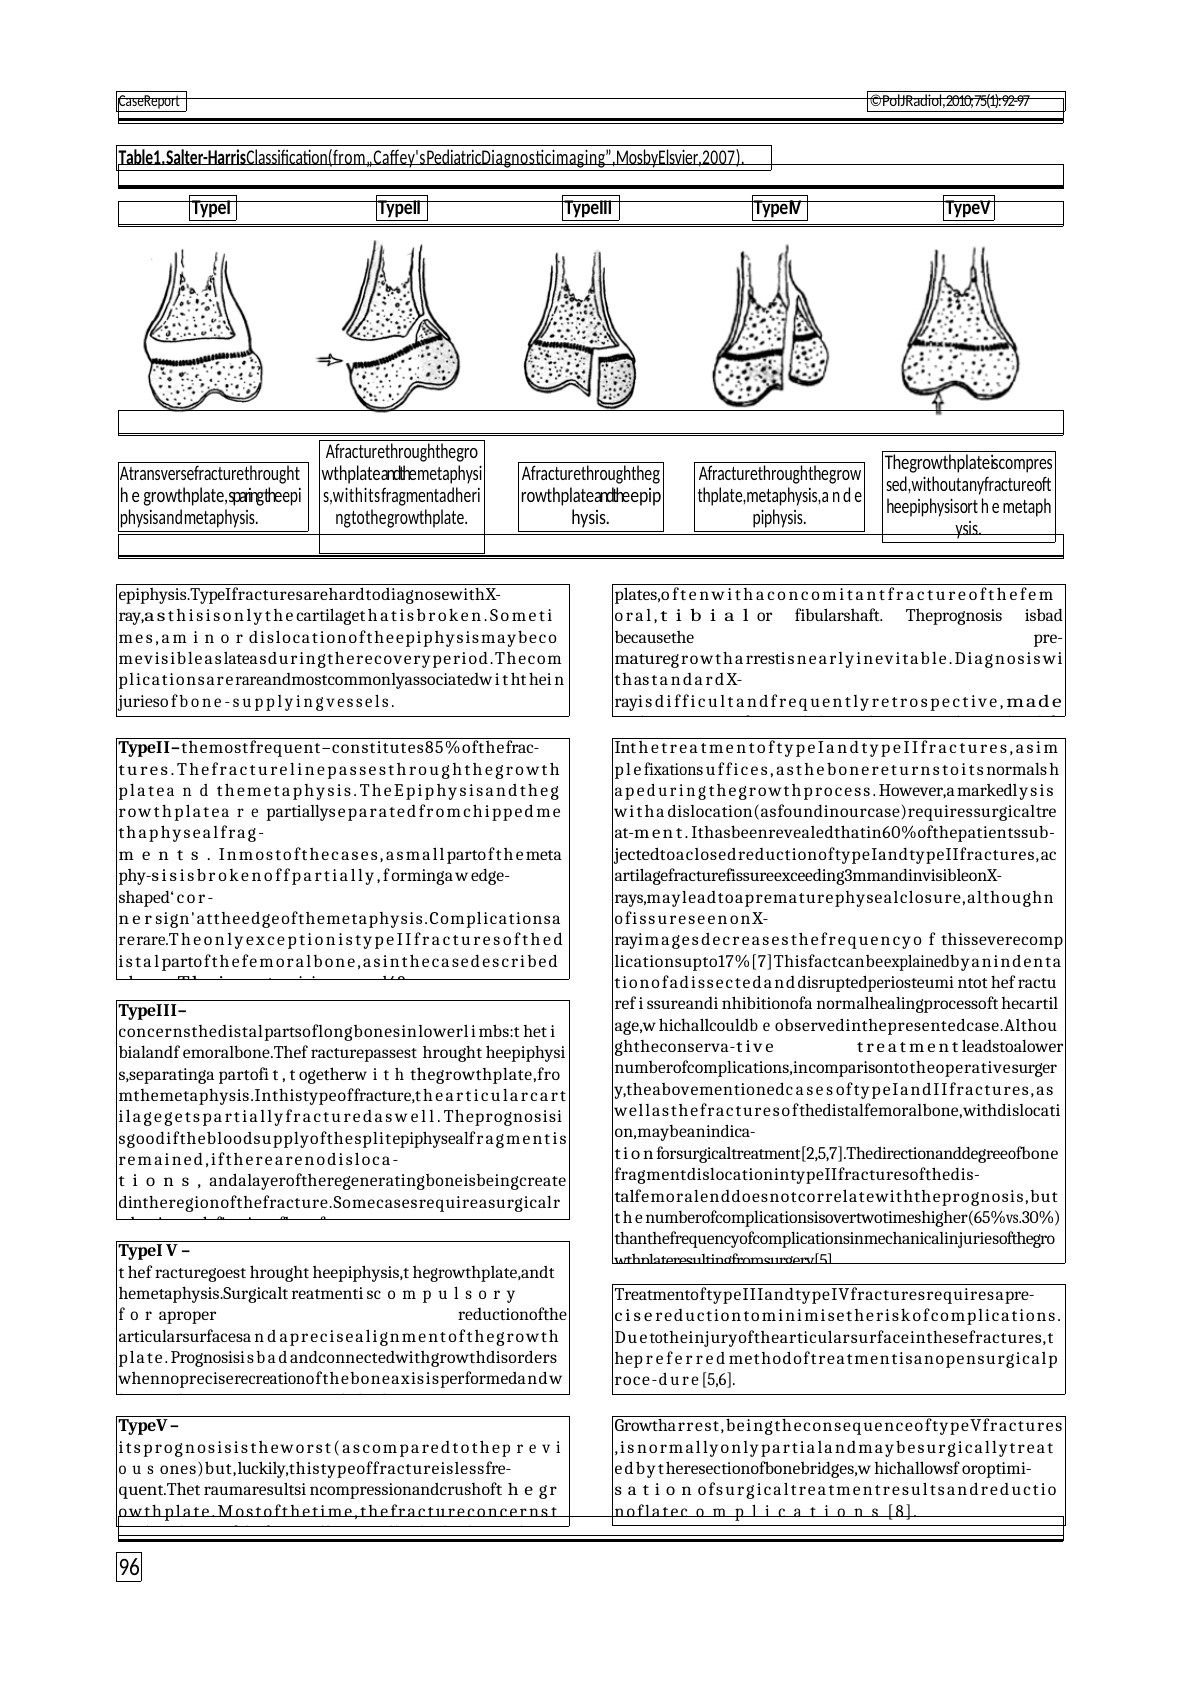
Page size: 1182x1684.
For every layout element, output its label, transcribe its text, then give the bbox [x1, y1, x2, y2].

text TypeIV [754, 202, 807, 219]
text Afracturethroughthegrowthplate,metaphysis,andepiphysis. [697, 463, 863, 529]
text TypeII–themostfrequent–constitutes85%ofthefrac-tures.Thefracturelinepassesthroughthegrowthplateandthemetaphysis.TheEpiphysisandthegrowthplatearepartiallyseparatedfromchippedmethaphysealfrag-ments.Inmostofthecases,asmallpartofthemetaphy-sisisbrokenoffpartially,formingawedge-shaped‘cor-nersign'attheedgeofthemetaphysis.Complicationsarerare.TheonlyexceptionistypeIIfracturesofthedistalpartofthefemoralbone,asinthecasedescribedabove.Theirprognosisispoorand43–70%ofthefracturesresultincomplications.[2,5,6] [118, 739, 567, 979]
text TypeV [945, 202, 994, 219]
text TypeII [378, 202, 427, 219]
text plates,oftenwithaconcomitantfractureofthefemoral,tibialor fibularshaft. Theprognosis isbad becausethe pre-maturegrowtharrestisnearlyinevitable.DiagnosiswithastandardX-rayisdifficultandfrequentlyretrospective,madeatthemomentofgrowthdisturbancesandangulardeformities. [614, 585, 1063, 716]
text CaseReport [119, 99, 186, 111]
picture [119, 411, 289, 423]
picture [874, 411, 1040, 423]
text 96 [118, 1553, 141, 1581]
picture [496, 411, 662, 423]
text [945, 196, 994, 201]
picture [685, 411, 851, 423]
text Table1.Salter-HarrisClassification(from„Caffey'sPediatricDiagnosticimaging”,MosbyElsvier,2007). [118, 146, 771, 164]
picture [307, 234, 473, 410]
text [754, 196, 807, 201]
text Afracturethroughthegrowthplateandtheepiphysis. [520, 463, 662, 529]
text TypeIV–thefracturegoesthroughtheepiphysis,thegrowthplate,andthemetaphysis.Surgicaltreatmentiscompulsory foraproper reductionofthe articularsurfacesandaprecisealignmentofthegrowthplate.Prognosisisbadandconnectedwithgrowthdisorderswhennopreciserecreationoftheboneaxisisperformedandwhensuchastatecontinuesintothehealingprocess. [118, 1242, 567, 1394]
text epiphysis.TypeIfracturesarehardtodiagnosewithX-ray,asthisisonlythecartilagethatisbroken.Sometimes,aminordislocationoftheepiphysismaybecomevisibleaslateasduringtherecoveryperiod.Thecomplicationsarerareandmostcommonlyassociatedwiththeinjuriesofbone-supplyingvessels. [118, 585, 567, 712]
picture [118, 234, 289, 410]
text Atransversefracturethroughthegrowthplate,sparingtheepiphysisandmetaphysis. [119, 463, 306, 529]
text ©PolJRadiol,2010;75(1):92-97 [869, 92, 1065, 111]
text [192, 196, 236, 201]
picture [685, 234, 851, 410]
text Afracturethroughthegrowthplateandthemetaphysis,withitsfragmentadheringtothegrowthplate. [321, 441, 483, 529]
text [564, 196, 619, 201]
text [119, 165, 771, 169]
text TypeIII–concernsthedistalpartsoflongbonesinlowerlimbs:thetibialandfemoralbone.Thefracturepassesthroughtheepiphysis,separatingapartofit,togetherwiththegrowthplate,fromthemetaphysis.Inthistypeoffracture,thearticularcartilagegetspartiallyfracturedaswell.Theprognosisisgoodifthebloodsupplyofthesplitepiphysealfragmentisremained,iftherearenodisloca-tions,andalayeroftheregeneratingboneisbeingcreatedintheregionofthefracture.Somecasesrequireasurgicalreductionandafixationofbonefragments. [118, 1001, 567, 1219]
text TypeI [192, 202, 236, 219]
picture [496, 234, 662, 410]
text [378, 196, 427, 201]
text InthetreatmentoftypeIandtypeIIfractures,asimplefixationsuffices,asthebonereturnstoitsnormalshapeduringthegrowthprocess.However,amarkedlysiswithadislocation(asfoundinourcase)requiressurgicaltreat-ment.Ithasbeenrevealedthatin60%ofthepatientssub-jectedtoaclosedreductionoftypeIandtypeIIfractures,acartilagefracturefissureexceeding3mmandinvisibleonX-rays,mayleadtoaprematurephysealclosure,althoughnofissureseenonX-rayimagesdecreasesthefrequencyofthisseverecomplicationsupto17%[7]Thisfactcanbeexplainedbyanindentationofadissectedanddisruptedperiosteumintothefracturefissureandinhibitionofanormalhealingprocessofthecartilage,whichallcouldbeobservedinthepresentedcase.Althoughtheconserva-tive treatmentleadstoalower numberofcomplications,incomparisontotheoperativesurgery,theabovementionedcasesoftypeIandIIfractures,aswellasthefracturesofthedistalfemoralbone,withdislocation,maybeanindica-tionforsurgicaltreatment[2,5,7].ThedirectionanddegreeofbonefragmentdislocationintypeIIfracturesofthedis-talfemoralenddoesnotcorrelatewiththeprognosis,butthenumberofcomplicationsisovertwotimeshigher(65%vs.30%)thanthefrequencyofcomplicationsinmechanicalinjuriesofthegrowthplateresultingfromsurgery[5]. [614, 739, 1063, 1263]
text CaseReport [118, 92, 186, 98]
text TypeV–itsprognosisistheworst(ascomparedtothepreviousones)but,luckily,thistypeoffractureislessfre-quent.Thetraumaresultsincompressionandcrushofthegrowthplate.Mostofthetime,thefractureconcernsthedistalpartsofthefemoralboneandbothtibialgrowth [118, 1417, 567, 1516]
text Thegrowthplateiscompressed,withoutanyfractureoftheepiphysisorthemetaphysis. [884, 452, 1053, 534]
text Growtharrest,beingtheconsequenceoftypeVfractures,isnormallyonlypartialandmaybesurgicallytreatedbytheresectionofbonebridges,whichallowsforoptimi-sationofsurgicaltreatmentresultsandreductionoflatecomplications[8]. [614, 1417, 1063, 1516]
picture [874, 234, 1040, 410]
picture [307, 411, 473, 423]
text TypeIII [564, 202, 619, 219]
text TreatmentoftypeIIIandtypeIVfracturesrequiresapre-cisereductiontominimisetheriskofcomplications.Duetotheinjuryofthearticularsurfaceinthesefractures,thepreferredmethodoftreatmentisanopensurgicalproce-dure[5,6]. [614, 1285, 1063, 1390]
